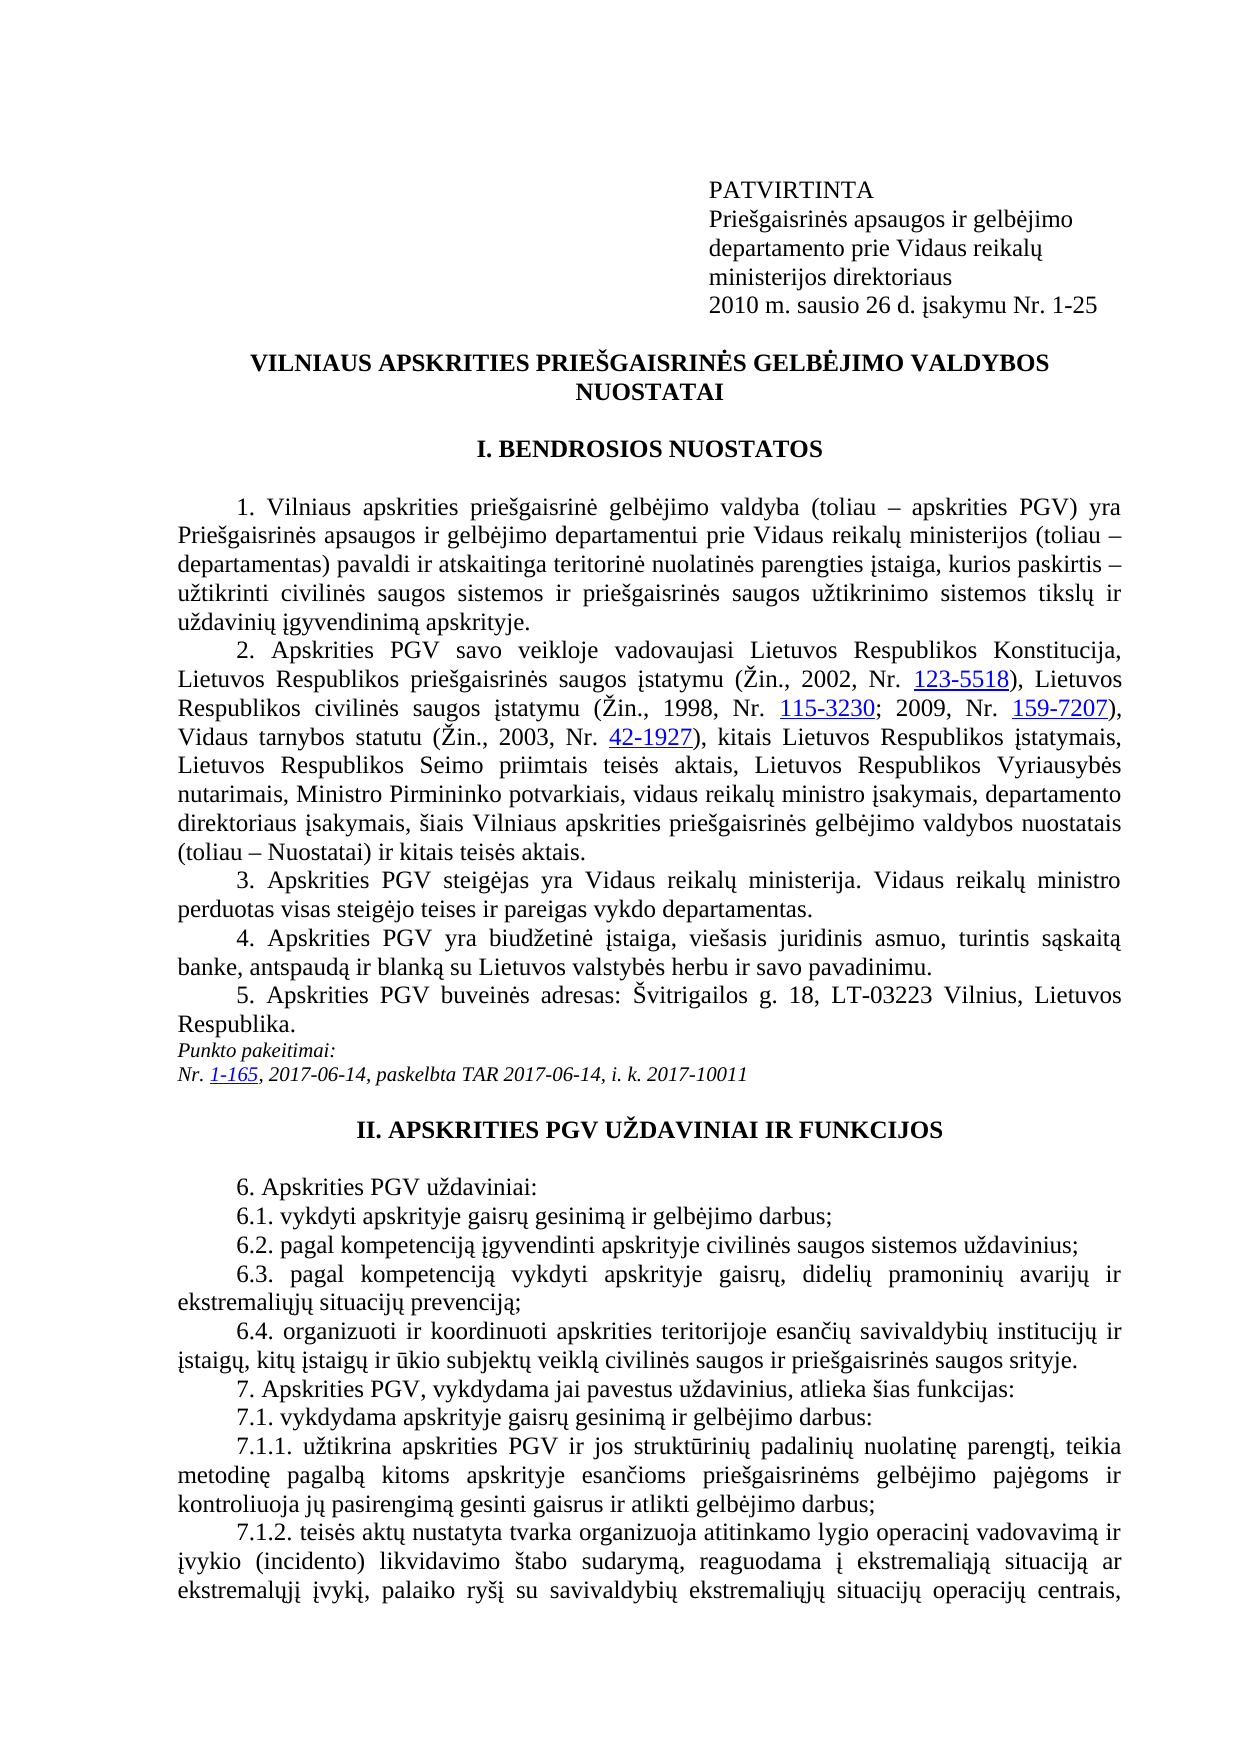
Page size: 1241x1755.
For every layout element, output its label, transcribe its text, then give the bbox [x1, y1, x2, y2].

text 7. Apskrities PGV, vykdydama jai pavestus uždavinius, atlieka šias funkcijas: [177, 1374, 1122, 1402]
text Nr. 1-165, 2017-06-14, paskelbta TAR 2017-06-14, i. k. 2017-10011 [177, 1062, 1122, 1086]
text PATVIRTINTA [709, 176, 1122, 204]
text VILNIAUS APSKRITIES PRIEŠGAISRINĖS GELBĖJIMO VALDYBOS NUOSTATAI [177, 348, 1122, 406]
text 3. Apskrities PGV steigėjas yra Vidaus reikalų ministerija. Vidaus reikalų ministro perduotas visas steigėjo teises ir pareigas vykdo departamentas. [177, 866, 1122, 923]
text I. BENDROSIOS NUOSTATOS [177, 434, 1122, 463]
text ministerijos direktoriaus [177, 262, 1122, 291]
text 6. Apskrities PGV uždaviniai: [177, 1172, 1122, 1201]
text II. APSKRITIES PGV UŽDAVINIAI IR FUNKCIJOS [177, 1115, 1122, 1144]
text 4. Apskrities PGV yra biudžetinė įstaiga, viešasis juridinis asmuo, turintis sąskaitą banke, antspaudą ir blanką su Lietuvos valstybės herbu ir savo pavadinimu. [177, 923, 1122, 981]
text 5. Apskrities PGV buveinės adresas: Švitrigailos g. 18, LT-03223 Vilnius, Lietuvos Respublika. [177, 981, 1122, 1038]
text 7.1. vykdydama apskrityje gaisrų gesinimą ir gelbėjimo darbus: [177, 1402, 1122, 1431]
text 6.4. organizuoti ir koordinuoti apskrities teritorijoje esančių savivaldybių institucijų ir įstaigų, kitų įstaigų ir ūkio subjektų veiklą civilinės saugos ir priešgaisrinės saugos srityje. [177, 1316, 1122, 1374]
text Priešgaisrinės apsaugos ir gelbėjimo [177, 204, 1122, 233]
text 7.1.2. teisės aktų nustatyta tvarka organizuoja atitinkamo lygio operacinį vadovavimą ir įvykio (incidento) likvidavimo štabo sudarymą, reaguodama į ekstremaliąją situaciją ar ekstremalųjį įvykį, palaiko ryšį su savivaldybių ekstremaliųjų situacijų operacijų centrais, [177, 1517, 1122, 1604]
text 1. Vilniaus apskrities priešgaisrinė gelbėjimo valdyba (toliau – apskrities PGV) yra Priešgaisrinės apsaugos ir gelbėjimo departamentui prie Vidaus reikalų ministerijos (toliau – departamentas) pavaldi ir atskaitinga teritorinė nuolatinės parengties įstaiga, kurios paskirtis – užtikrinti civilinės saugos sistemos ir priešgaisrinės saugos užtikrinimo sistemos tikslų ir uždavinių įgyvendinimą apskrityje. [177, 492, 1122, 636]
text 6.3. pagal kompetenciją vykdyti apskrityje gaisrų, didelių pramoninių avarijų ir ekstremaliųjų situacijų prevenciją; [177, 1259, 1122, 1316]
text 7.1.1. užtikrina apskrities PGV ir jos struktūrinių padalinių nuolatinę parengtį, teikia metodinę pagalbą kitoms apskrityje esančioms priešgaisrinėms gelbėjimo pajėgoms ir kontroliuoja jų pasirengimą gesinti gaisrus ir atlikti gelbėjimo darbus; [177, 1431, 1122, 1517]
text departamento prie Vidaus reikalų [177, 233, 1122, 262]
text Punkto pakeitimai: [177, 1038, 1122, 1062]
text 6.1. vykdyti apskrityje gaisrų gesinimą ir gelbėjimo darbus; [177, 1201, 1122, 1230]
text 2. Apskrities PGV savo veikloje vadovaujasi Lietuvos Respublikos Konstitucija, Lietuvos Respublikos priešgaisrinės saugos įstatymu (Žin., 2002, Nr. 123-5518), Lietuvos Respublikos civilinės saugos įstatymu (Žin., 1998, Nr. 115-3230; 2009, Nr. 159-7207), Vidaus tarnybos statutu (Žin., 2003, Nr. 42-1927), kitais Lietuvos Respublikos įstatymais, Lietuvos Respublikos Seimo priimtais teisės aktais, Lietuvos Respublikos Vyriausybės nutarimais, Ministro Pirmininko potvarkiais, vidaus reikalų ministro įsakymais, departamento direktoriaus įsakymais, šiais Vilniaus apskrities priešgaisrinės gelbėjimo valdybos nuostatais (toliau – Nuostatai) ir kitais teisės aktais. [177, 636, 1122, 866]
text 2010 m. sausio 26 d. įsakymu Nr. 1-25 [177, 291, 1122, 319]
text 6.2. pagal kompetenciją įgyvendinti apskrityje civilinės saugos sistemos uždavinius; [177, 1230, 1122, 1259]
